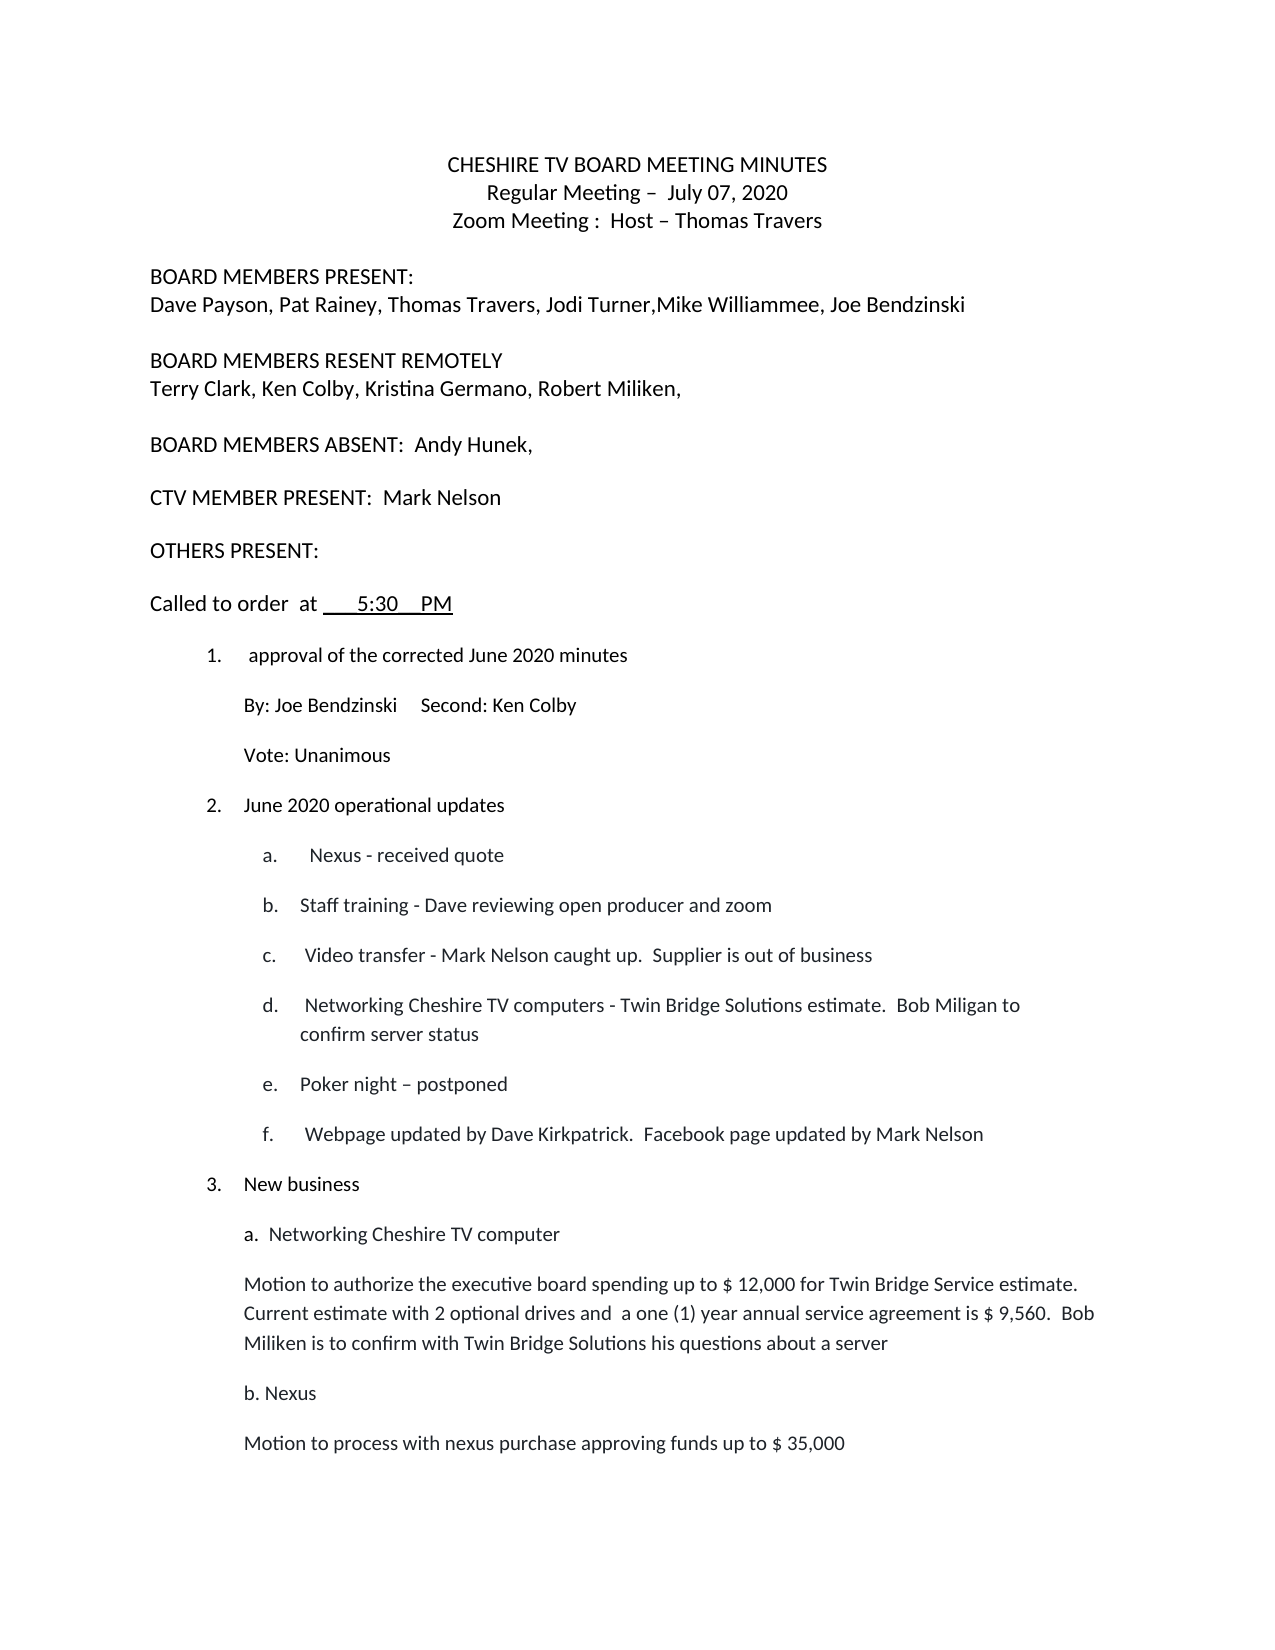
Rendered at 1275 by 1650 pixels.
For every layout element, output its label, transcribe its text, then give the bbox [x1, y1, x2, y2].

list Motion to authorize the executive board spending up to $ 12,000 for Twin Bridge Service estimate. Current estimate with 2 optional drives and a one (1) year annual service agreement is $ 9,560. Bob Miliken is to confirm with Twin Bridge Solutions his questions about a server [206, 1271, 1125, 1355]
list Video transfer - Mark Nelson caught up. Supplier is out of business [262, 942, 1125, 968]
list Motion to process with nexus purchase approving funds up to $ 35,000 [206, 1430, 1125, 1455]
list Vote: Unanimous [206, 742, 1125, 768]
list Webpage updated by Dave Kirkpatrick. Facebook page updated by Mark Nelson [262, 1121, 1125, 1147]
list b. Nexus [206, 1380, 1125, 1405]
text Dave Payson, Pat Rainey, Thomas Travers, Jodi Turner,Mike Williammee, Joe Bendzinski [150, 290, 1125, 318]
list June 2020 operational updates [206, 792, 1125, 818]
text BOARD MEMBERS RESENT REMOTELY [150, 346, 1125, 374]
list New business [206, 1171, 1125, 1197]
text Called to order at ___5:30__PM [150, 589, 1125, 617]
list By: Joe Bendzinski Second: Ken Colby [206, 692, 1125, 718]
text CHESHIRE TV BOARD MEETING MINUTES [150, 150, 1125, 178]
list Networking Cheshire TV computers - Twin Bridge Solutions estimate. Bob Miligan to confirm server status [262, 992, 1125, 1047]
list Nexus - received quote [262, 842, 1125, 868]
text OTHERS PRESENT: [150, 536, 1125, 564]
text BOARD MEMBERS PRESENT: [150, 262, 1125, 290]
text Terry Clark, Ken Colby, Kristina Germano, Robert Miliken, [150, 374, 1125, 402]
text CTV MEMBER PRESENT: Mark Nelson [150, 483, 1125, 511]
text BOARD MEMBERS ABSENT: Andy Hunek, [150, 430, 1125, 458]
text Regular Meeting – July 07, 2020 [150, 178, 1125, 206]
text Zoom Meeting : Host – Thomas Travers [150, 206, 1125, 234]
list a. Networking Cheshire TV computer [206, 1221, 1125, 1247]
list Staff training - Dave reviewing open producer and zoom [262, 892, 1125, 918]
list Poker night – postponed [262, 1071, 1125, 1097]
list approval of the corrected June 2020 minutes [206, 642, 1125, 668]
